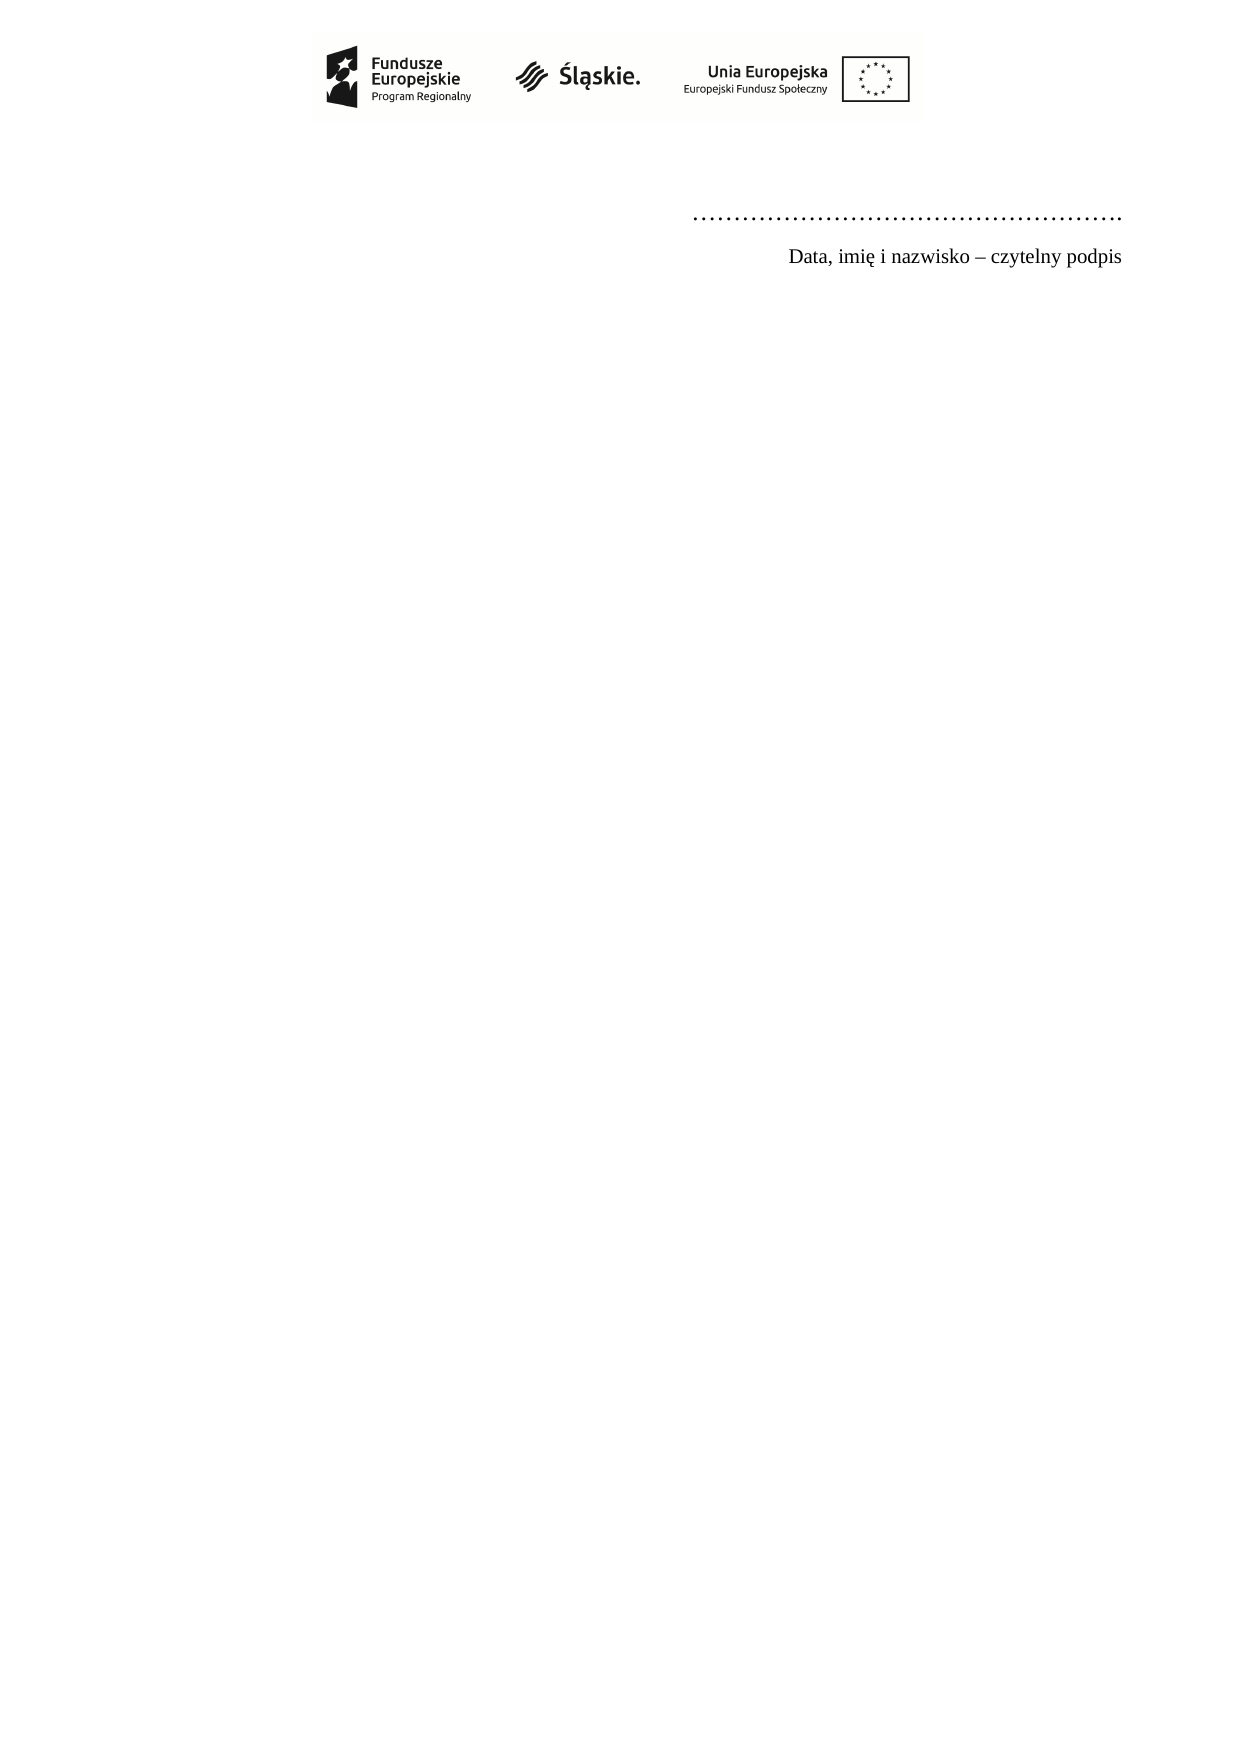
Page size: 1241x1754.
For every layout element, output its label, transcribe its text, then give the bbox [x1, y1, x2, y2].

list ……………………………………………. [193, 197, 1122, 225]
list Data, imię i nazwisko – czytelny podpis [193, 244, 1122, 268]
